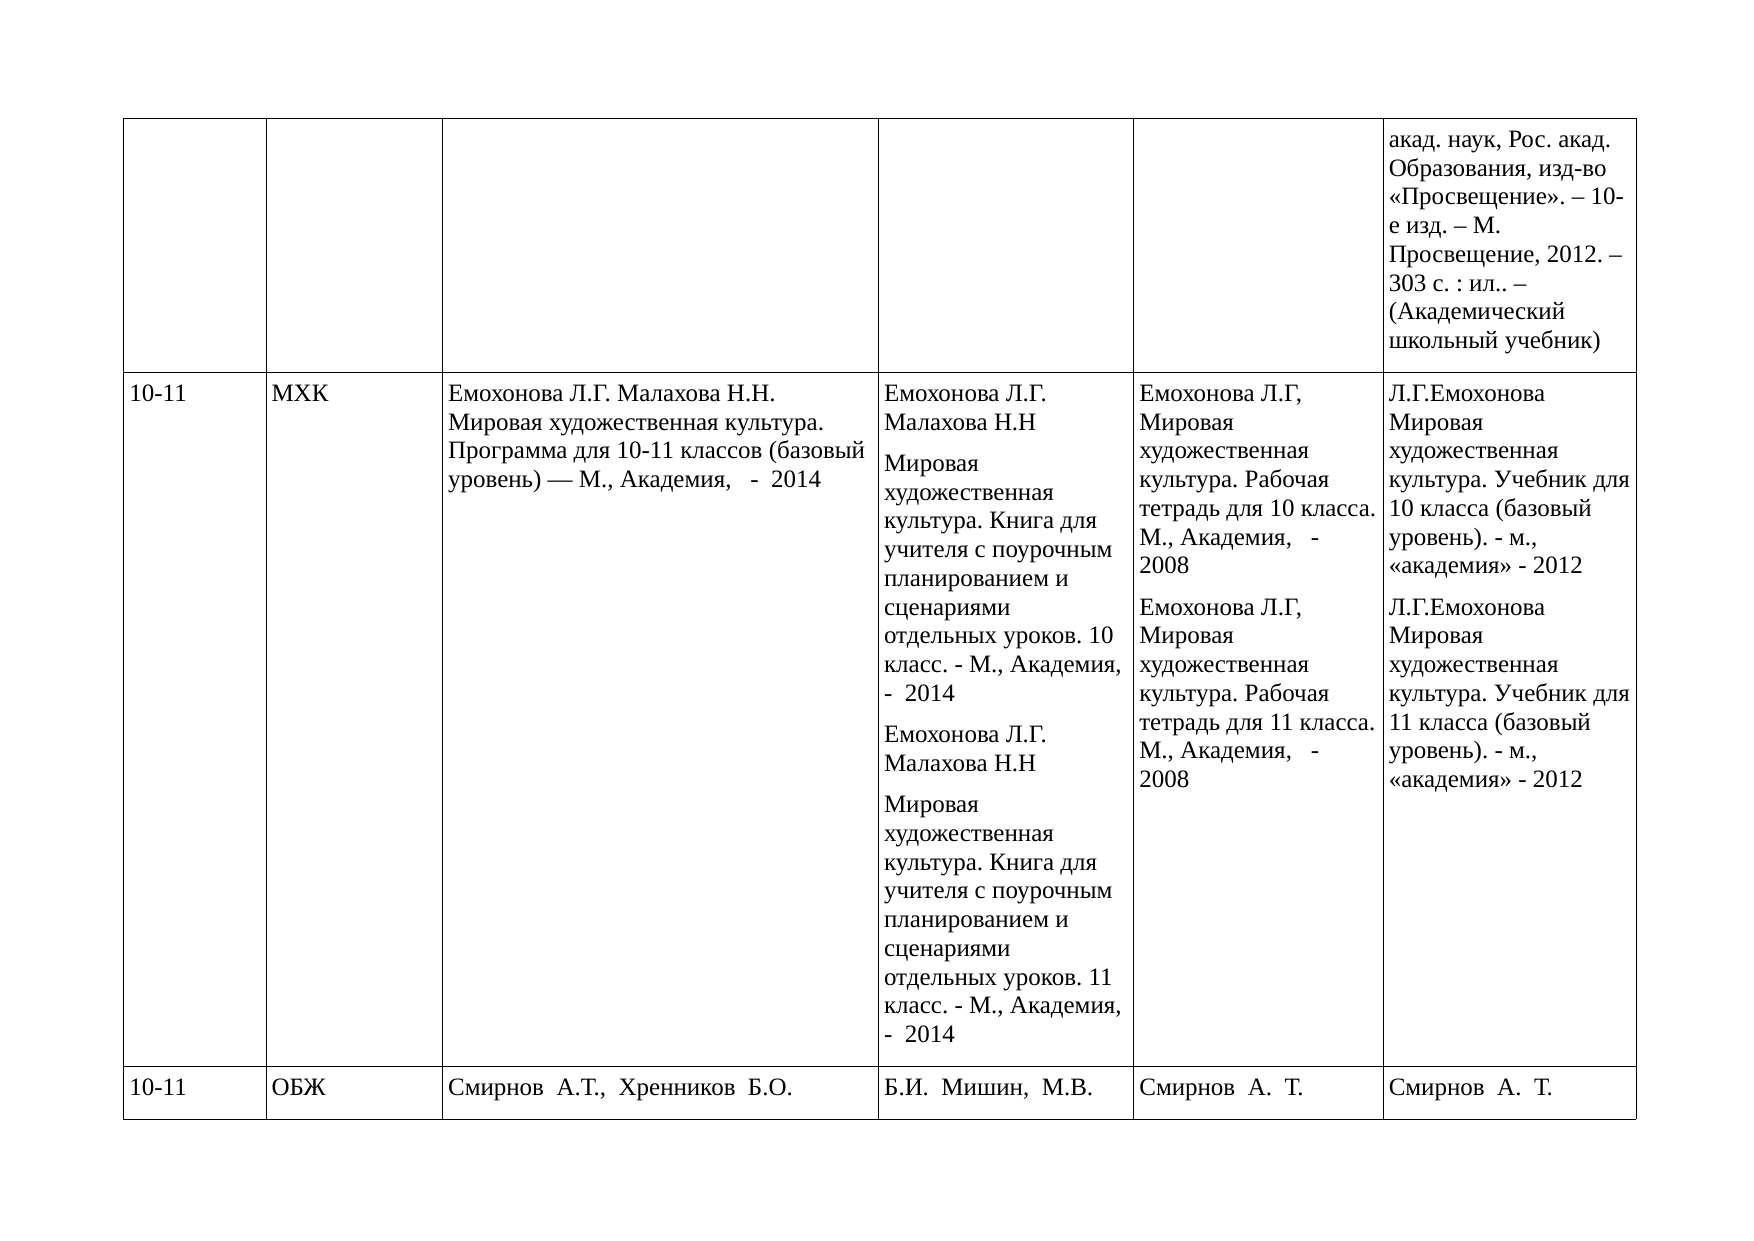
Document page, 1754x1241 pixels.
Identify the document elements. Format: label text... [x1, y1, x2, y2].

table_cell [1134, 119, 1383, 372]
table_cell [443, 119, 878, 372]
table_cell акад. наук, Рос. акад. Образования, изд-во «Просвещение». – 10-е изд. – М. Просвещение, 2012. – 303 с. : ил.. – (Академический школьный учебник) [1384, 119, 1636, 372]
table_cell Смирнов А. Т. [1384, 1067, 1636, 1119]
table_cell Б.И. Мишин, М.В. [879, 1067, 1133, 1119]
table_cell 10-11 [124, 1067, 266, 1119]
table_cell Смирнов А.Т., Хренников Б.О. [443, 1067, 878, 1119]
table_cell Смирнов А. Т. [1134, 1067, 1383, 1119]
table_cell МХК [267, 373, 442, 1066]
table_cell Л.Г.Емохонова Мировая художественная культура. Учебник для 10 класса (базовый уровень). - м., «академия» - 2012 Л.Г.Емохонова Мировая художественная культура. Учебник для 11 класса (базовый уровень). - м., «академия» - 2012 [1384, 373, 1636, 1066]
table_cell Емохонова Л.Г. Малахова Н.Н. Мировая художественная культура. Программа для 10-11 классов (базовый уровень) — М., Академия, - 2014 [443, 373, 878, 1066]
table_cell [124, 119, 266, 372]
table_cell Емохонова Л.Г. Малахова Н.Н Мировая художественная культура. Книга для учителя с поурочным планированием и сценариями отдельных уроков. 10 класс. - М., Академия, - 2014 Емохонова Л.Г. Малахова Н.Н Мировая художественная культура. Книга для учителя с поурочным планированием и сценариями отдельных уроков. 11 класс. - М., Академия, - 2014 [879, 373, 1133, 1066]
table_cell ОБЖ [267, 1067, 442, 1119]
table_cell Емохонова Л.Г, Мировая художественная культура. Рабочая тетрадь для 10 класса. М., Академия, - 2008 Емохонова Л.Г, Мировая художественная культура. Рабочая тетрадь для 11 класса. М., Академия, - 2008 [1134, 373, 1383, 1066]
table_cell [879, 119, 1133, 372]
table_cell 10-11 [124, 373, 266, 1066]
table_cell [267, 119, 442, 372]
